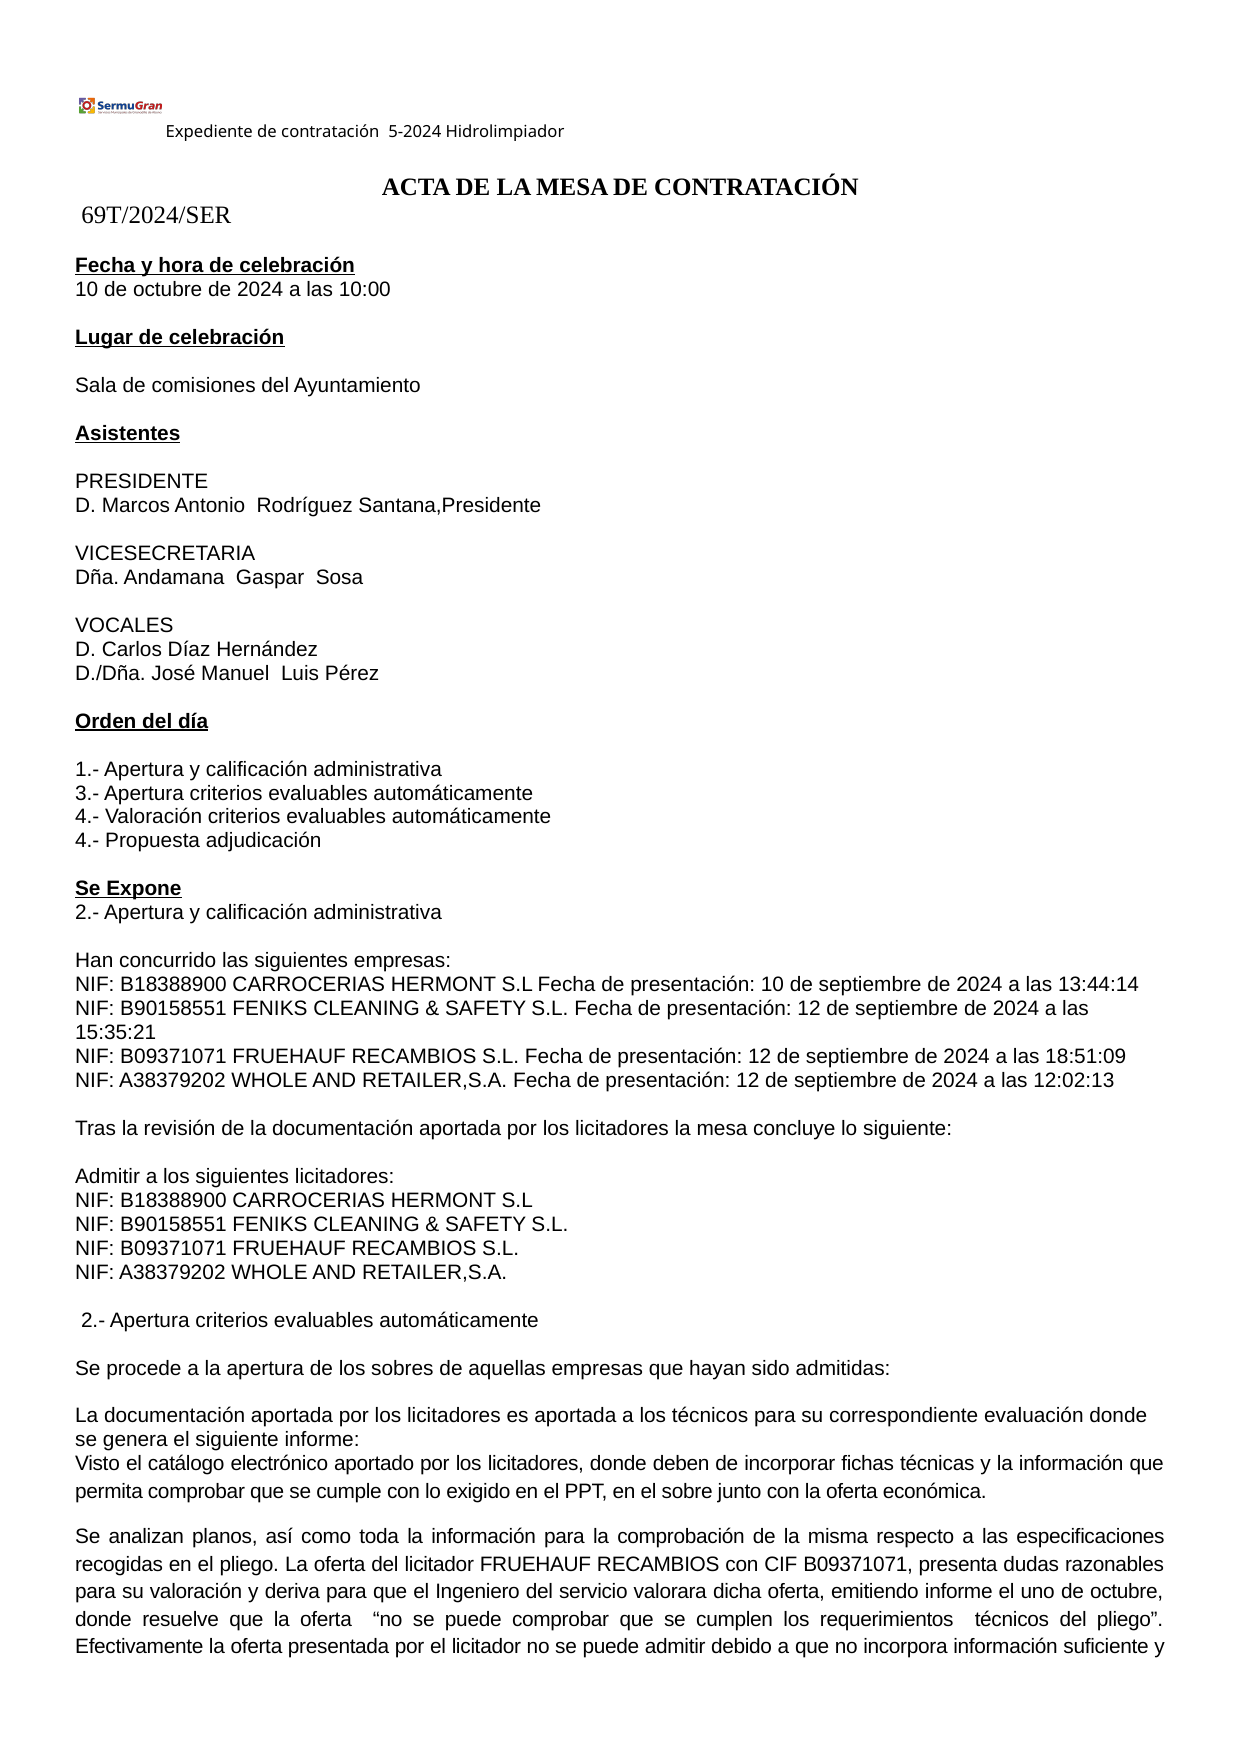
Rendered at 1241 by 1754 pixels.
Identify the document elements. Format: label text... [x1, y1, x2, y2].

text NIF: B18388900 CARROCERIAS HERMONT S.L [75, 1188, 1165, 1212]
text Han concurrido las siguientes empresas: [75, 948, 1165, 972]
text Se analizan planos, así como toda la información para la comprobación de la misma respecto a las especificaciones recogidas en el pliego. La oferta del licitador FRUEHAUF RECAMBIOS con CIF B09371071, presenta dudas razonables para su valoración y deriva para que el Ingeniero del servicio valorara dicha oferta, emitiendo informe el uno de octubre, donde resuelve que la oferta “no se puede comprobar que se cumplen los requerimientos técnicos del pliego”. Efectivamente la oferta presentada por el licitador no se puede admitir debido a que no incorpora información suficiente y [75, 1524, 1165, 1658]
text NIF: B09371071 FRUEHAUF RECAMBIOS S.L. Fecha de presentación: 12 de septiembre de 2024 a las 18:51:09 [75, 1044, 1165, 1068]
text VICESECRETARIA [75, 541, 1165, 565]
text NIF: B18388900 CARROCERIAS HERMONT S.L Fecha de presentación: 10 de septiembre de 2024 a las 13:44:14 [75, 972, 1165, 996]
text Visto el catálogo electrónico aportado por los licitadores, donde deben de incorporar fichas técnicas y la información que permita comprobar que se cumple con lo exigido en el PPT, en el sobre junto con la oferta económica. [75, 1451, 1165, 1503]
text D. Carlos Díaz Hernández [75, 637, 1165, 661]
text 2.- Apertura criterios evaluables automáticamente [75, 1307, 1165, 1331]
text Fecha y hora de celebración [75, 253, 1165, 277]
text 10 de octubre de 2024 a las 10:00 [75, 277, 1165, 301]
text ACTA DE LA MESA DE CONTRATACIÓN [75, 172, 1165, 201]
text NIF: B90158551 FENIKS CLEANING & SAFETY S.L. [75, 1212, 1165, 1236]
text 69T/2024/SER [75, 201, 1165, 229]
text D./Dña. José Manuel Luis Pérez [75, 661, 1165, 684]
text Lugar de celebración [75, 325, 1165, 349]
text 3.- Apertura criterios evaluables automáticamente [75, 780, 1165, 804]
text Orden del día [75, 708, 1165, 732]
text NIF: A38379202 WHOLE AND RETAILER,S.A. Fecha de presentación: 12 de septiembre de 2024 a las 12:02:13 [75, 1068, 1165, 1092]
text NIF: B09371071 FRUEHAUF RECAMBIOS S.L. [75, 1236, 1165, 1259]
text Sala de comisiones del Ayuntamiento [75, 373, 1165, 397]
text NIF: A38379202 WHOLE AND RETAILER,S.A. [75, 1259, 1165, 1283]
text 4.- Valoración criterios evaluables automáticamente [75, 804, 1165, 828]
text D. Marcos Antonio Rodríguez Santana,Presidente [75, 493, 1165, 517]
text Dña. Andamana Gaspar Sosa [75, 565, 1165, 589]
text VOCALES [75, 613, 1165, 637]
text Tras la revisión de la documentación aportada por los licitadores la mesa concluye lo siguiente: [75, 1116, 1165, 1140]
text 2.- Apertura y calificación administrativa [75, 900, 1165, 924]
text Se Expone [75, 876, 1165, 900]
text NIF: B90158551 FENIKS CLEANING & SAFETY S.L. Fecha de presentación: 12 de septiembre de 2024 a las 15:35:21 [75, 996, 1165, 1044]
text PRESIDENTE [75, 469, 1165, 493]
text Asistentes [75, 421, 1165, 445]
text 4.- Propuesta adjudicación [75, 828, 1165, 852]
text 1.- Apertura y calificación administrativa [75, 756, 1165, 780]
picture [75, 75, 166, 138]
text Admitir a los siguientes licitadores: [75, 1164, 1165, 1188]
text La documentación aportada por los licitadores es aportada a los técnicos para su correspondiente evaluación donde se genera el siguiente informe: [75, 1403, 1165, 1451]
text Se procede a la apertura de los sobres de aquellas empresas que hayan sido admitidas: [75, 1355, 1165, 1379]
